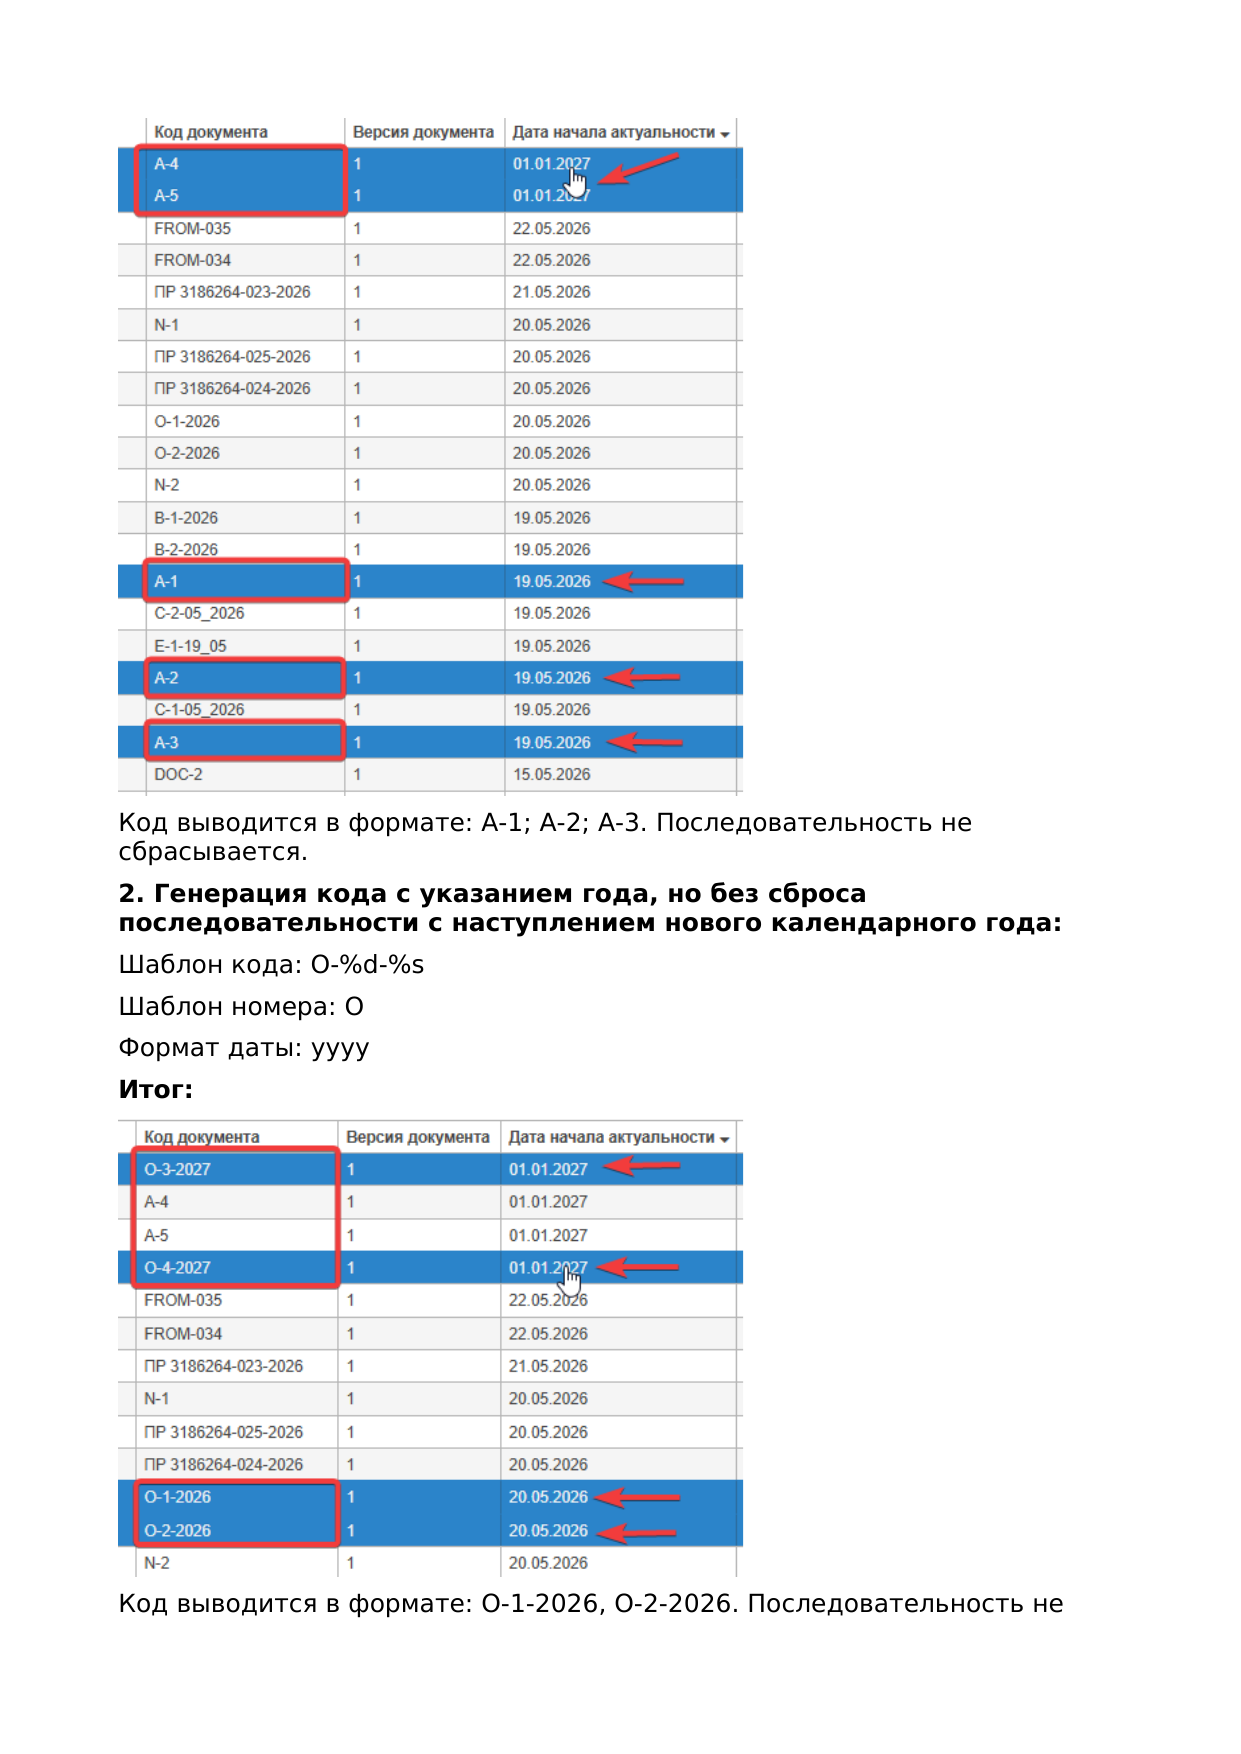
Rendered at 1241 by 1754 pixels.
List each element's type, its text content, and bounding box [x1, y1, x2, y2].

picture [118, 118, 744, 796]
picture [118, 1116, 744, 1577]
text Код выводится в формате: А-1; А-2; А-3. Последовательность не сбрасывается. [118, 808, 1122, 867]
text Формат даты: yyyy [118, 1033, 1122, 1063]
text Итог: [118, 1075, 1122, 1104]
text 2. Генерация кода с указанием года, но без сброса последовательности с наступлением нового календарного года: [118, 879, 1122, 938]
text Шаблон номера: O [118, 992, 1122, 1021]
text Шаблон кода: О-%d-%s [118, 950, 1122, 979]
text Код выводится в формате: O-1-2026, O-2-2026. Последовательность не [118, 1589, 1122, 1618]
